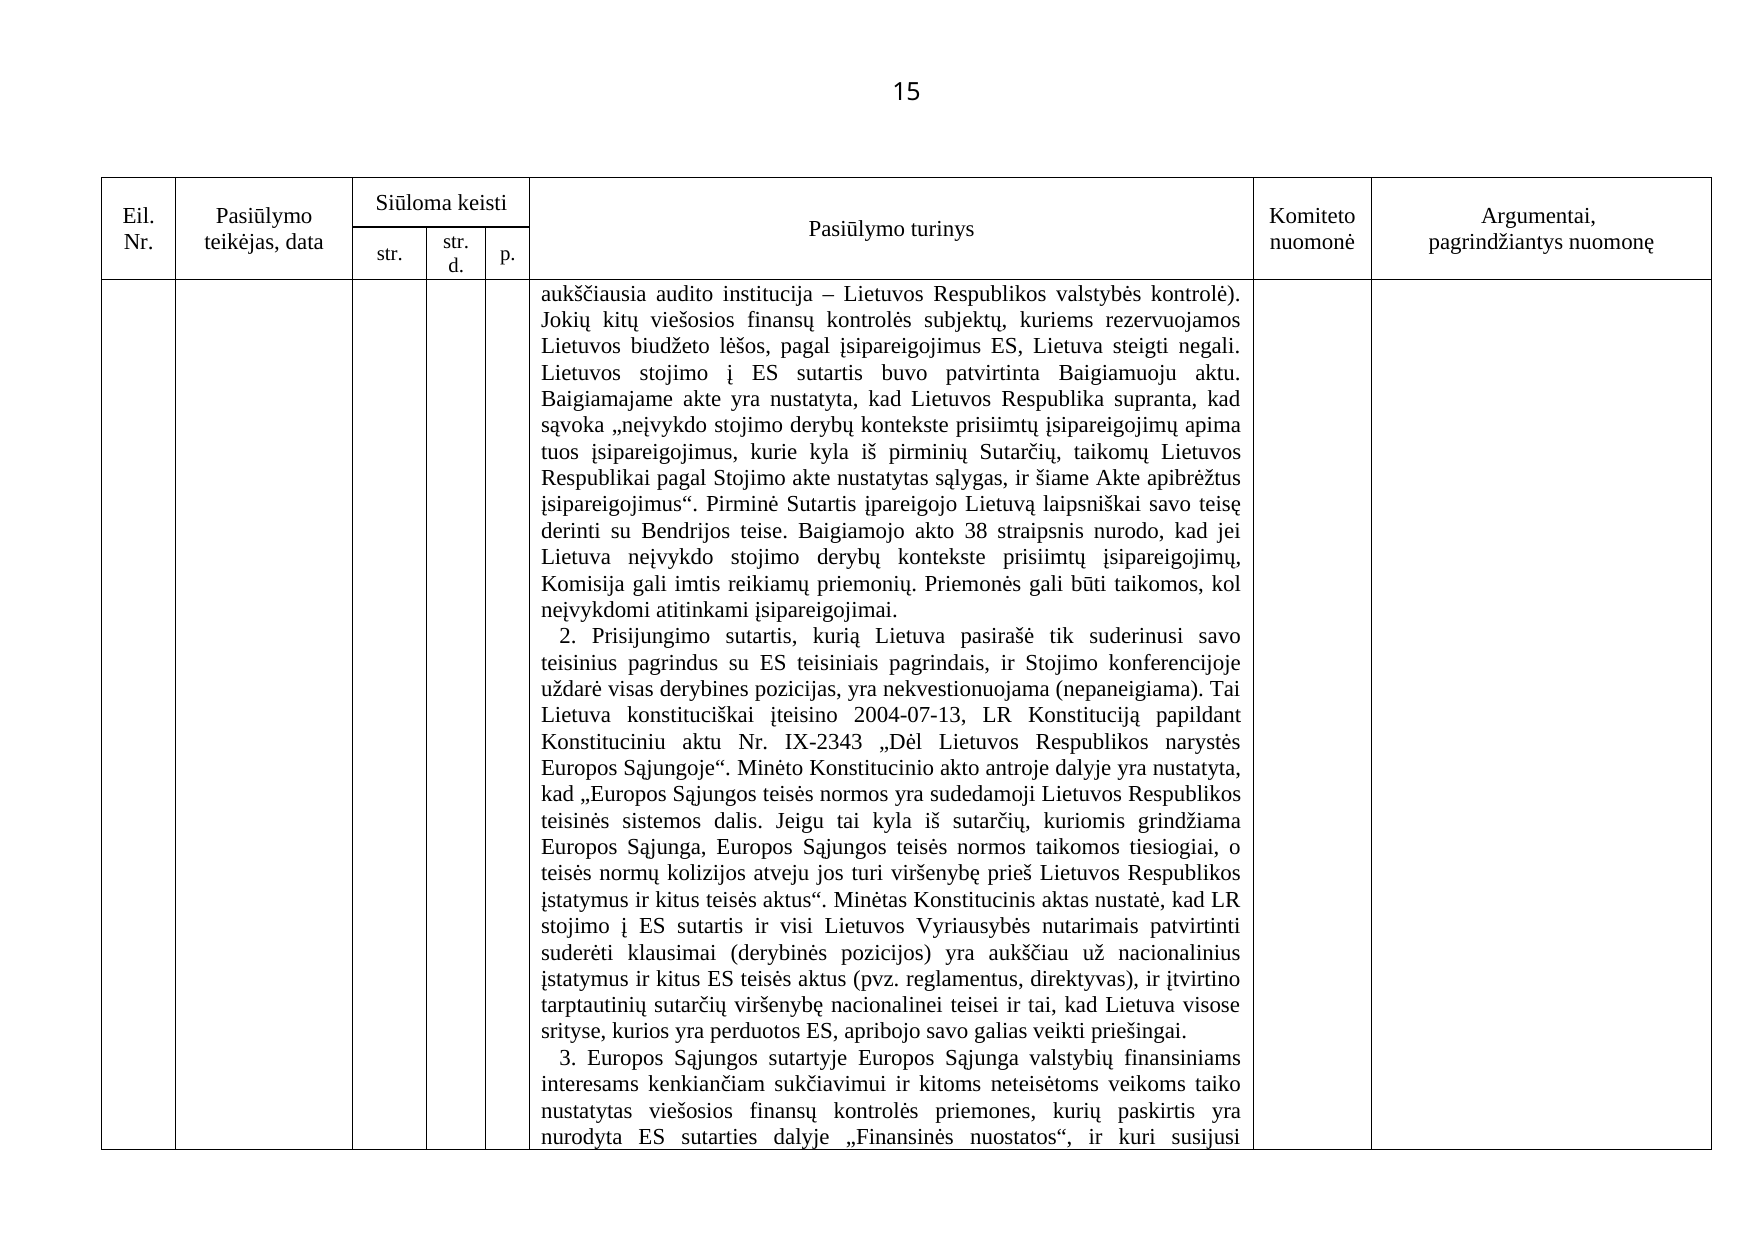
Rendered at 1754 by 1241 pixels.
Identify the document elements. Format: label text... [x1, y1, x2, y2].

table_cell str. d. [427, 228, 485, 279]
table_cell [1254, 280, 1371, 1149]
table_cell p. [486, 228, 529, 279]
table_header Eil. Nr. [102, 178, 175, 279]
table_header Argumentai, pagrindžiantys nuomonę [1372, 178, 1711, 279]
table_header Pasiūlymo teikėjas, data [176, 178, 352, 279]
table_cell [1372, 280, 1711, 1149]
table_header Pasiūlymo turinys [530, 178, 1253, 279]
table_header Siūloma keisti [353, 178, 529, 226]
table_cell [102, 280, 175, 1149]
table_cell [427, 280, 485, 1149]
table_cell [353, 280, 426, 1149]
table_header Komiteto nuomonė [1254, 178, 1371, 279]
table_cell [176, 280, 352, 1149]
table_cell aukščiausia audito institucija – Lietuvos Respublikos valstybės kontrolė). Jokių kitų viešosios finansų kontrolės subjektų, kuriems rezervuojamos Lietuvos biudžeto lėšos, pagal įsipareigojimus ES, Lietuva steigti negali. Lietuvos stojimo į ES sutartis buvo patvirtinta Baigiamuoju aktu. Baigiamajame akte yra nustatyta, kad Lietuvos Respublika supranta, kad sąvoka „neįvykdo stojimo derybų kontekste prisiimtų įsipareigojimų apima tuos įsipareigojimus, kurie kyla iš pirminių Sutarčių, taikomų Lietuvos Respublikai pagal Stojimo akte nustatytas sąlygas, ir šiame Akte apibrėžtus įsipareigojimus“. Pirminė Sutartis įpareigojo Lietuvą laipsniškai savo teisę derinti su Bendrijos teise. Baigiamojo akto 38 straipsnis nurodo, kad jei Lietuva neįvykdo stojimo derybų kontekste prisiimtų įsipareigojimų, Komisija gali imtis reikiamų priemonių. Priemonės gali būti taikomos, kol neįvykdomi atitinkami įsipareigojimai. 2. Prisijungimo sutartis, kurią Lietuva pasirašė tik suderinusi savo teisinius pagrindus su ES teisiniais pagrindais, ir Stojimo konferencijoje uždarė visas derybines pozicijas, yra nekvestionuojama (nepaneigiama). Tai Lietuva konstituciškai įteisino 2004-07-13, LR Konstituciją papildant Konstituciniu aktu Nr. IX-2343 „Dėl Lietuvos Respublikos narystės Europos Sąjungoje“. Minėto Konstitucinio akto antroje dalyje yra nustatyta, kad „Europos Sąjungos teisės normos yra sudedamoji Lietuvos Respublikos teisinės sistemos dalis. Jeigu tai kyla iš sutarčių, kuriomis grindžiama Europos Sąjunga, Europos Sąjungos teisės normos taikomos tiesiogiai, o teisės normų kolizijos atveju jos turi viršenybę prieš Lietuvos Respublikos įstatymus ir kitus teisės aktus“. Minėtas Konstitucinis aktas nustatė, kad LR stojimo į ES sutartis ir visi Lietuvos Vyriausybės nutarimais patvirtinti suderėti klausimai (derybinės pozicijos) yra aukščiau už nacionalinius įstatymus ir kitus ES teisės aktus (pvz. reglamentus, direktyvas), ir įtvirtino tarptautinių sutarčių viršenybę nacionalinei teisei ir tai, kad Lietuva visose srityse, kurios yra perduotos ES, apribojo savo galias veikti priešingai. 3. Europos Sąjungos sutartyje Europos Sąjunga valstybių finansiniams interesams kenkiančiam sukčiavimui ir kitoms neteisėtoms veikoms taiko nustatytas viešosios finansų kontrolės priemones, kurių paskirtis yra nurodyta ES sutarties dalyje „Finansinės nuostatos“, ir kuri susijusi [530, 280, 1253, 1149]
table_cell str. [353, 228, 426, 279]
table_cell [486, 280, 529, 1149]
